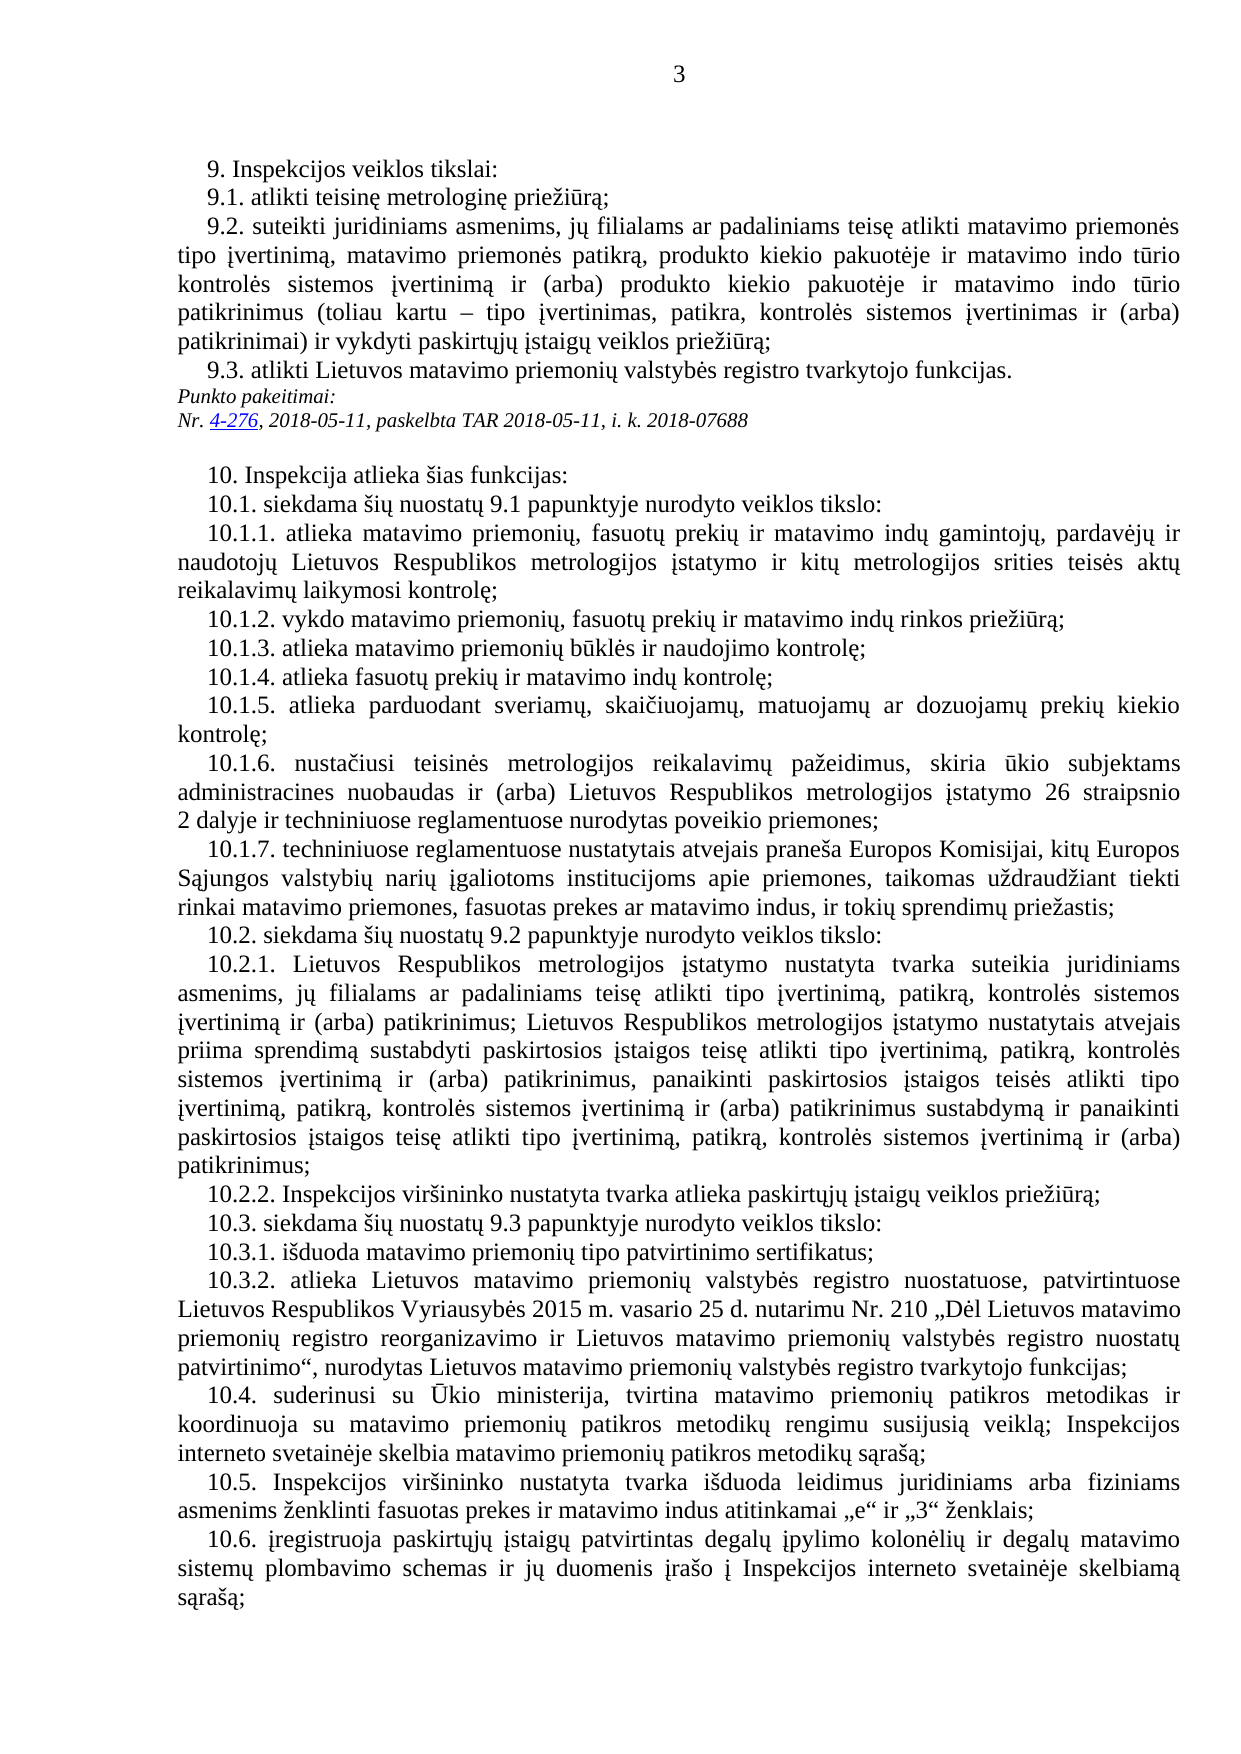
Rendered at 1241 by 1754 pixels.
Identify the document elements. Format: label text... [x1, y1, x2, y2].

text 10.5. Inspekcijos viršininko nustatyta tvarka išduoda leidimus juridiniams arba fiziniams asmenims ženklinti fasuotas prekes ir matavimo indus atitinkamai „e“ ir „3“ ženklais; [177, 1467, 1181, 1524]
text 10.3. siekdama šių nuostatų 9.3 papunktyje nurodyto veiklos tikslo: [177, 1208, 1181, 1237]
text 9.1. atlikti teisinę metrologinę priežiūrą; [177, 182, 1181, 211]
text 9.3. atlikti Lietuvos matavimo priemonių valstybės registro tvarkytojo funkcijas. [177, 355, 1181, 384]
text 10. Inspekcija atlieka šias funkcijas: [177, 461, 1181, 489]
text 10.1.4. atlieka fasuotų prekių ir matavimo indų kontrolę; [177, 662, 1181, 691]
text 10.4. suderinusi su Ūkio ministerija, tvirtina matavimo priemonių patikros metodikas ir koordinuoja su matavimo priemonių patikros metodikų rengimu susijusią veiklą; Inspekcijos interneto svetainėje skelbia matavimo priemonių patikros metodikų sąrašą; [177, 1381, 1181, 1467]
text 10.2.2. Inspekcijos viršininko nustatyta tvarka atlieka paskirtųjų įstaigų veiklos priežiūrą; [177, 1179, 1181, 1208]
text 10.2. siekdama šių nuostatų 9.2 papunktyje nurodyto veiklos tikslo: [177, 921, 1181, 949]
text Nr. 4-276, 2018-05-11, paskelbta TAR 2018-05-11, i. k. 2018-07688 [177, 408, 1181, 432]
text 10.2.1. Lietuvos Respublikos metrologijos įstatymo nustatyta tvarka suteikia juridiniams asmenims, jų filialams ar padaliniams teisę atlikti tipo įvertinimą, patikrą, kontrolės sistemos įvertinimą ir (arba) patikrinimus; Lietuvos Respublikos metrologijos įstatymo nustatytais atvejais priima sprendimą sustabdyti paskirtosios įstaigos teisę atlikti tipo įvertinimą, patikrą, kontrolės sistemos įvertinimą ir (arba) patikrinimus, panaikinti paskirtosios įstaigos teisės atlikti tipo įvertinimą, patikrą, kontrolės sistemos įvertinimą ir (arba) patikrinimus sustabdymą ir panaikinti paskirtosios įstaigos teisę atlikti tipo įvertinimą, patikrą, kontrolės sistemos įvertinimą ir (arba) patikrinimus; [177, 949, 1181, 1179]
text 10.3.1. išduoda matavimo priemonių tipo patvirtinimo sertifikatus; [177, 1237, 1181, 1266]
text 10.1.1. atlieka matavimo priemonių, fasuotų prekių ir matavimo indų gamintojų, pardavėjų ir naudotojų Lietuvos Respublikos metrologijos įstatymo ir kitų metrologijos srities teisės aktų reikalavimų laikymosi kontrolę; [177, 518, 1181, 604]
text 10.1.6. nustačiusi teisinės metrologijos reikalavimų pažeidimus, skiria ūkio subjektams administracines nuobaudas ir (arba) Lietuvos Respublikos metrologijos įstatymo 26 straipsnio 2 dalyje ir techniniuose reglamentuose nurodytas poveikio priemones; [177, 748, 1181, 834]
text 10.1. siekdama šių nuostatų 9.1 papunktyje nurodyto veiklos tikslo: [177, 489, 1181, 518]
text 10.1.5. atlieka parduodant sveriamų, skaičiuojamų, matuojamų ar dozuojamų prekių kiekio kontrolę; [177, 691, 1181, 748]
text 10.3.2. atlieka Lietuvos matavimo priemonių valstybės registro nuostatuose, patvirtintuose Lietuvos Respublikos Vyriausybės 2015 m. vasario 25 d. nutarimu Nr. 210 „Dėl Lietuvos matavimo priemonių registro reorganizavimo ir Lietuvos matavimo priemonių valstybės registro nuostatų patvirtinimo“, nurodytas Lietuvos matavimo priemonių valstybės registro tvarkytojo funkcijas; [177, 1266, 1181, 1381]
text 9.2. suteikti juridiniams asmenims, jų filialams ar padaliniams teisę atlikti matavimo priemonės tipo įvertinimą, matavimo priemonės patikrą, produkto kiekio pakuotėje ir matavimo indo tūrio kontrolės sistemos įvertinimą ir (arba) produkto kiekio pakuotėje ir matavimo indo tūrio patikrinimus (toliau kartu – tipo įvertinimas, patikra, kontrolės sistemos įvertinimas ir (arba) patikrinimai) ir vykdyti paskirtųjų įstaigų veiklos priežiūrą; [177, 211, 1181, 355]
text 10.1.3. atlieka matavimo priemonių būklės ir naudojimo kontrolę; [177, 633, 1181, 662]
text 10.1.2. vykdo matavimo priemonių, fasuotų prekių ir matavimo indų rinkos priežiūrą; [177, 604, 1181, 633]
text 10.6. įregistruoja paskirtųjų įstaigų patvirtintas degalų įpylimo kolonėlių ir degalų matavimo sistemų plombavimo schemas ir jų duomenis įrašo į Inspekcijos interneto svetainėje skelbiamą sąrašą; [177, 1524, 1181, 1611]
text 10.1.7. techniniuose reglamentuose nustatytais atvejais praneša Europos Komisijai, kitų Europos Sąjungos valstybių narių įgaliotoms institucijoms apie priemones, taikomas uždraudžiant tiekti rinkai matavimo priemones, fasuotas prekes ar matavimo indus, ir tokių sprendimų priežastis; [177, 834, 1181, 921]
text Punkto pakeitimai: [177, 384, 1181, 408]
text 9. Inspekcijos veiklos tikslai: [177, 154, 1181, 182]
